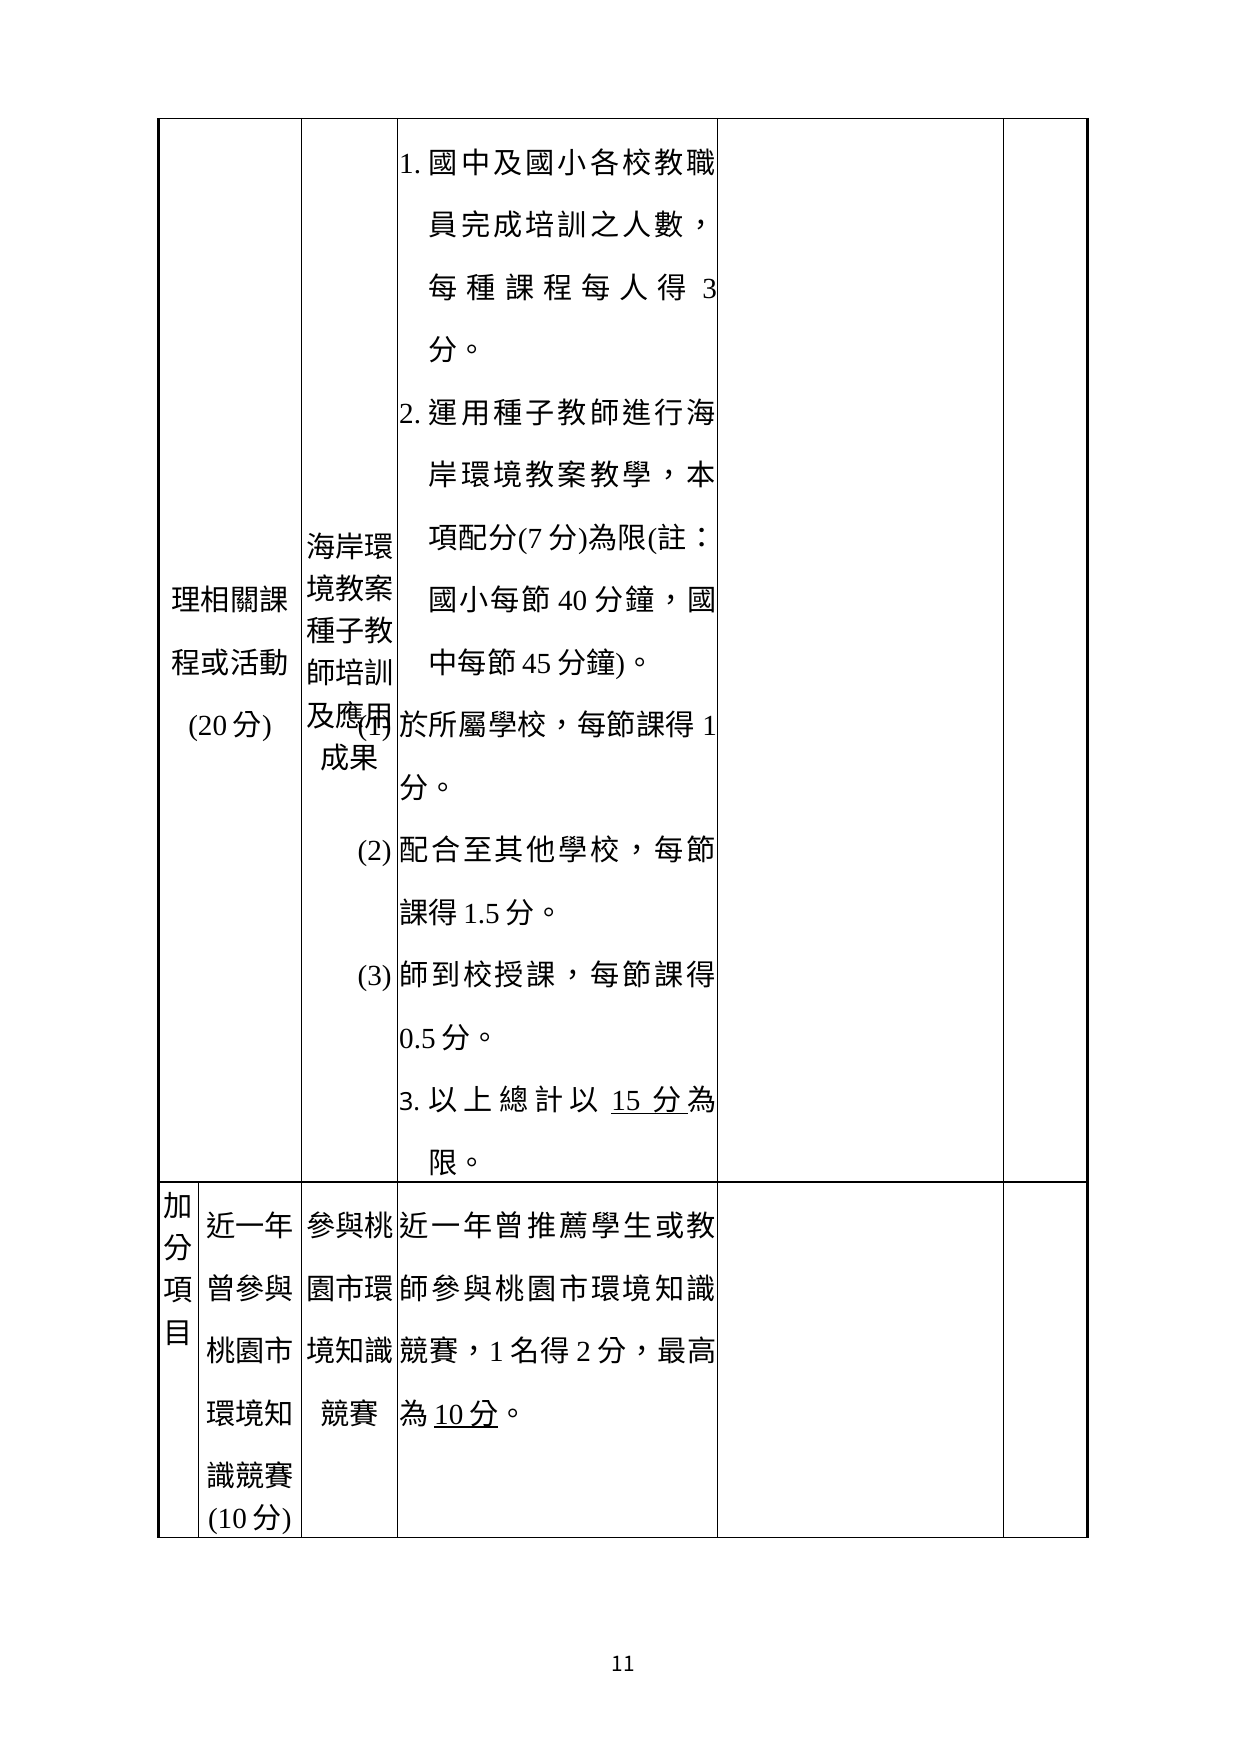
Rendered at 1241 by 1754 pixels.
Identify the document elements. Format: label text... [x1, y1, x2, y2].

table_cell [1004, 1183, 1086, 1537]
table_cell 海岸環境教案種子教師培訓及應用成果 [302, 119, 397, 1181]
table_cell 近一年曾參與桃園市環境知識競賽 (10分) [199, 1183, 301, 1537]
table_cell [718, 119, 1003, 1181]
table_cell 理相關課程或活動 (20分) [160, 119, 301, 1181]
table_cell 參與桃園市環境知識競賽 [302, 1183, 397, 1537]
table_cell 國中及國小各校教職員完成培訓之人數，每種課程每人得3分。 運用種子教師進行海岸環境教案教學，本項配分(7分)為限(註：國小每節40分鐘，國中每節45分鐘)。 於所屬學校，每節課得1分。 配合至其他學校，每節課得1.5分。 師到校授課，每節課得0.5分。 以上總計以15分為限。 [398, 119, 717, 1181]
table_cell 近一年曾推薦學生或教師參與桃園市環境知識競賽，1名得2分，最高為10分。 [398, 1183, 717, 1537]
table_cell [718, 1183, 1003, 1537]
table_cell 加 分 項 目 [160, 1183, 198, 1537]
table_cell [1004, 119, 1086, 1181]
